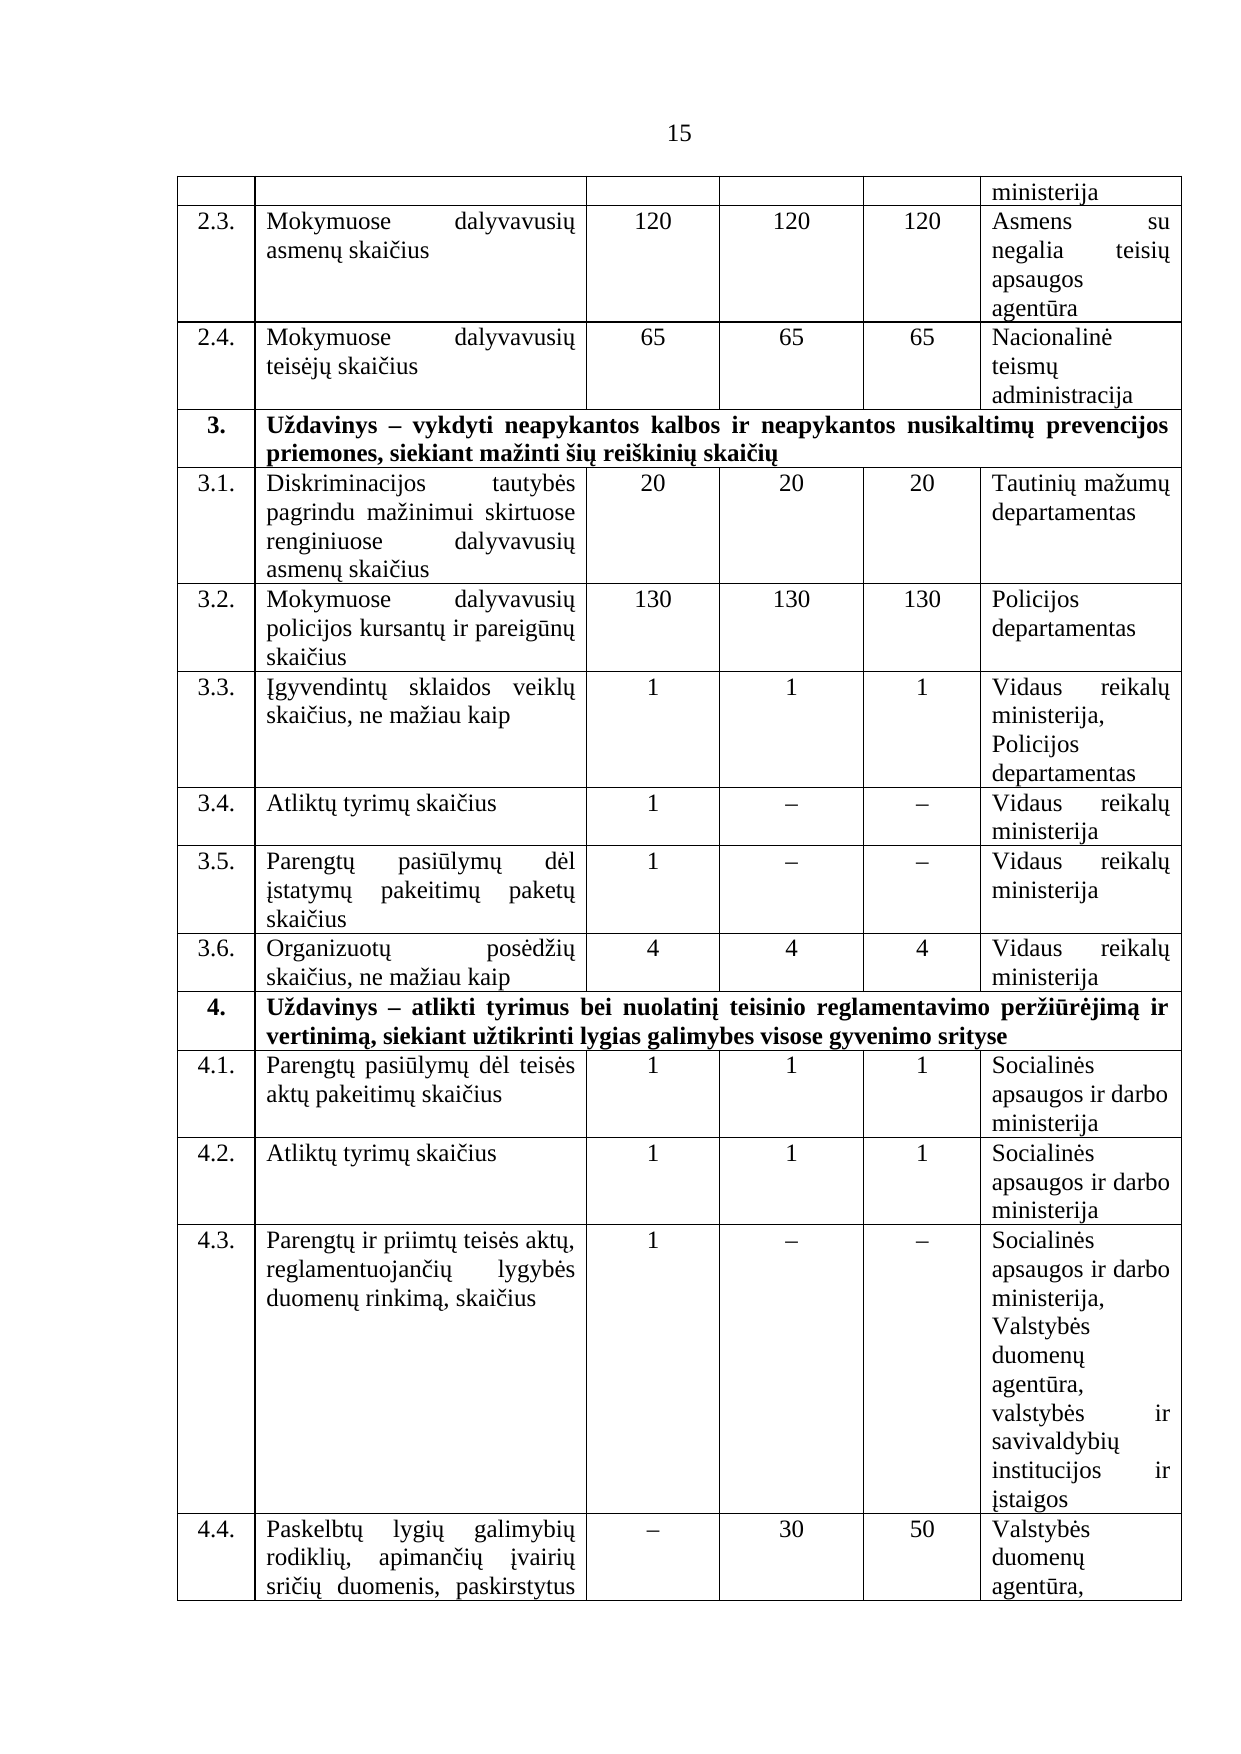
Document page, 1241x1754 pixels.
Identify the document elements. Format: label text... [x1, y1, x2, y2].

table_cell 4.3. [178, 1225, 254, 1513]
table_cell 1 [587, 1051, 719, 1137]
table_cell 3.1. [178, 468, 254, 583]
table_cell 20 [864, 468, 980, 583]
table_cell Nacionalinė teismų administracija [981, 323, 1181, 409]
table_cell Mokymuose dalyvavusių teisėjų skaičius [256, 323, 586, 409]
table_cell 3.4. [178, 788, 254, 845]
table_cell ministerija [981, 177, 1181, 205]
table_cell [256, 177, 586, 205]
table_cell 4.2. [178, 1138, 254, 1224]
table_cell [864, 177, 980, 205]
table_cell – [587, 1514, 719, 1600]
table_cell Mokymuose dalyvavusių policijos kursantų ir pareigūnų skaičius [256, 584, 586, 671]
table_cell – [864, 788, 980, 845]
table_cell Diskriminacijos tautybės pagrindu mažinimui skirtuose renginiuose dalyvavusių asmenų skaičius [256, 468, 586, 583]
table_cell Uždavinys – atlikti tyrimus bei nuolatinį teisinio reglamentavimo peržiūrėjimą ir vertinimą, siekiant užtikrinti lygias galimybes visose gyvenimo srityse [256, 992, 1181, 1049]
table_cell 30 [720, 1514, 863, 1600]
table_cell 1 [587, 846, 719, 932]
table_cell 4.4. [178, 1514, 254, 1600]
table_cell 3.6. [178, 934, 254, 991]
table_cell 1 [587, 1138, 719, 1224]
table_cell 1 [587, 788, 719, 845]
table_cell Vidaus reikalų ministerija, Policijos departamentas [981, 672, 1181, 787]
table_cell 130 [587, 584, 719, 671]
table_cell Valstybės duomenų agentūra, [981, 1514, 1181, 1600]
table_cell Mokymuose dalyvavusių asmenų skaičius [256, 206, 586, 321]
table_cell 4 [864, 934, 980, 991]
table_cell 1 [720, 1138, 863, 1224]
table_cell Tautinių mažumų departamentas [981, 468, 1181, 583]
table_cell 2.3. [178, 206, 254, 321]
table_cell [178, 177, 254, 205]
table_cell 1 [864, 672, 980, 787]
table_cell Parengtų ir priimtų teisės aktų, reglamentuojančių lygybės duomenų rinkimą, skaičius [256, 1225, 586, 1513]
table_cell 120 [587, 206, 719, 321]
table_cell [587, 177, 719, 205]
table_cell 1 [720, 1051, 863, 1137]
table_cell 4 [587, 934, 719, 991]
table_cell – [864, 1225, 980, 1513]
table_cell [720, 177, 863, 205]
table_cell Atliktų tyrimų skaičius [256, 1138, 586, 1224]
table_cell 4 [720, 934, 863, 991]
table_cell 1 [864, 1138, 980, 1224]
table_cell – [720, 846, 863, 932]
table_cell Parengtų pasiūlymų dėl teisės aktų pakeitimų skaičius [256, 1051, 586, 1137]
table_cell Socialinės apsaugos ir darbo ministerija [981, 1051, 1181, 1137]
table_cell 50 [864, 1514, 980, 1600]
table_cell 4. [178, 992, 254, 1049]
table_cell Vidaus reikalų ministerija [981, 934, 1181, 991]
table_cell Vidaus reikalų ministerija [981, 788, 1181, 845]
table_cell – [864, 846, 980, 932]
table_cell Įgyvendintų sklaidos veiklų skaičius, ne mažiau kaip [256, 672, 586, 787]
table_cell 120 [864, 206, 980, 321]
table_cell 1 [587, 1225, 719, 1513]
table_cell Paskelbtų lygių galimybių rodiklių, apimančių įvairių sričių duomenis, paskirstytus [256, 1514, 586, 1600]
table_cell 1 [587, 672, 719, 787]
table_cell 65 [864, 323, 980, 409]
table_cell 130 [720, 584, 863, 671]
table_cell Parengtų pasiūlymų dėl įstatymų pakeitimų paketų skaičius [256, 846, 586, 932]
table_cell Socialinės apsaugos ir darbo ministerija [981, 1138, 1181, 1224]
table_cell 1 [864, 1051, 980, 1137]
table_cell 2.4. [178, 323, 254, 409]
table_cell Socialinės apsaugos ir darbo ministerija, Valstybės duomenų agentūra, valstybės ir savivaldybių institucijos ir įstaigos [981, 1225, 1181, 1513]
table_cell 3.3. [178, 672, 254, 787]
table_cell 65 [587, 323, 719, 409]
table_cell Asmens su negalia teisių apsaugos agentūra [981, 206, 1181, 321]
table_cell 130 [864, 584, 980, 671]
table_cell Policijos departamentas [981, 584, 1181, 671]
table_cell 3.5. [178, 846, 254, 932]
table_cell Atliktų tyrimų skaičius [256, 788, 586, 845]
table_cell Organizuotų posėdžių skaičius, ne mažiau kaip [256, 934, 586, 991]
table_cell 20 [587, 468, 719, 583]
table_cell Vidaus reikalų ministerija [981, 846, 1181, 932]
table_cell – [720, 788, 863, 845]
table_cell 120 [720, 206, 863, 321]
table_cell 65 [720, 323, 863, 409]
table_cell Uždavinys – vykdyti neapykantos kalbos ir neapykantos nusikaltimų prevencijos priemones, siekiant mažinti šių reiškinių skaičių [256, 410, 1181, 467]
table_cell 3. [178, 410, 254, 467]
table_cell 1 [720, 672, 863, 787]
table_cell 3.2. [178, 584, 254, 671]
table_cell 4.1. [178, 1051, 254, 1137]
table_cell – [720, 1225, 863, 1513]
table_cell 20 [720, 468, 863, 583]
